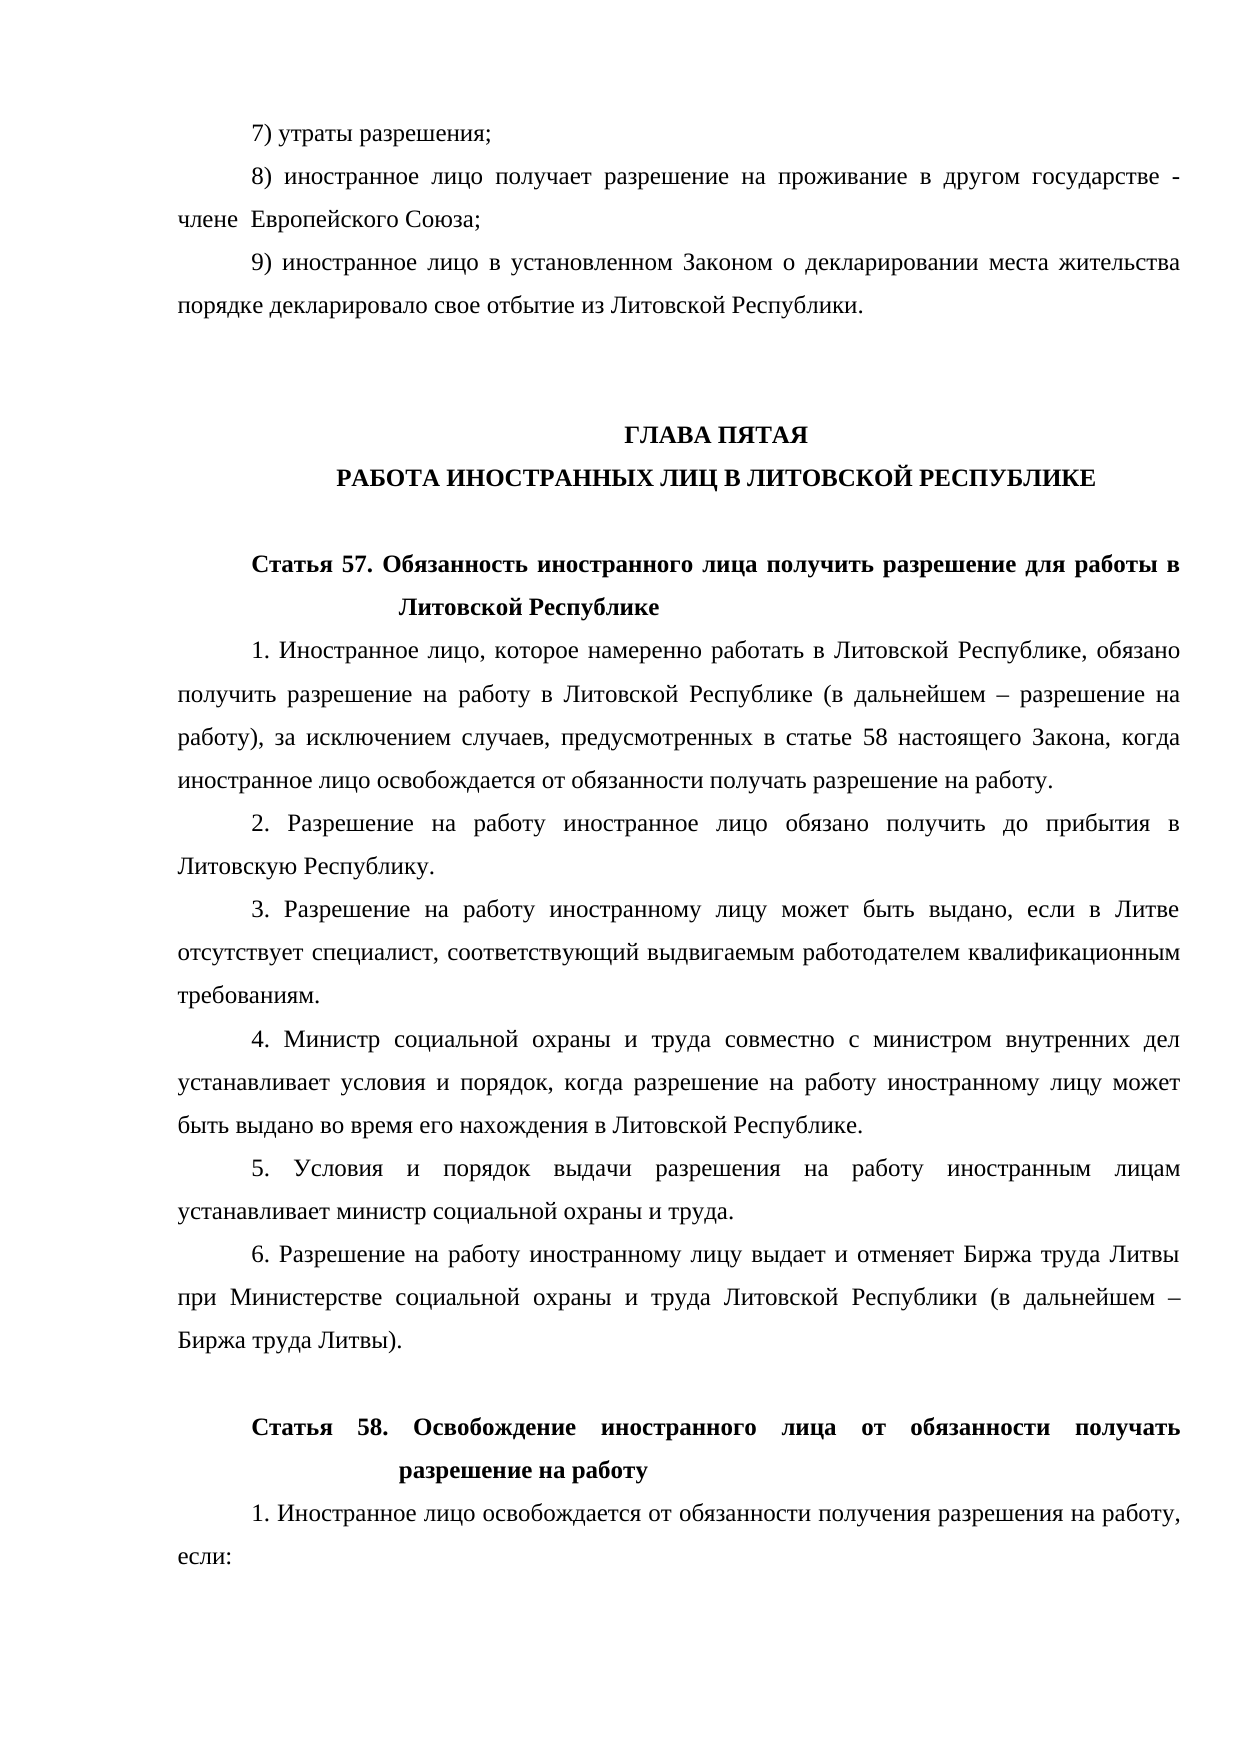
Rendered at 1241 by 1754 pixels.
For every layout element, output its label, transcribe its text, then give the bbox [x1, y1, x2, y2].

text 7) утраты разрешения; [177, 118, 1181, 147]
text ГЛАВА ПЯТАЯ [177, 420, 1181, 449]
text РАБОТА ИНОСТРАННЫХ ЛИЦ В ЛИТОВСКОЙ РЕСПУБЛИКЕ [177, 463, 1181, 492]
text Статья 58. Освобождение иностранного лица от обязанности получать разрешение на работу [251, 1412, 1181, 1484]
text 8) иностранное лицо получает разрешение на проживание в другом государстве - члене Европейского Союза; [177, 161, 1181, 233]
text 3. Разрешение на работу иностранному лицу может быть выдано, если в Литве отсутствует специалист, соответствующий выдвигаемым работодателем квалификационным требованиям. [177, 894, 1181, 1009]
text 4. Министр социальной охраны и труда совместно с министром внутренних дел устанавливает условия и порядок, когда разрешение на работу иностранному лицу может быть выдано во время его нахождения в Литовской Республике. [177, 1024, 1181, 1139]
text 5. Условия и порядок выдачи разрешения на работу иностранным лицам устанавливает министр социальной охраны и труда. [177, 1153, 1181, 1225]
text 1. Иностранное лицо, которое намеренно работать в Литовской Республике, обязано получить разрешение на работу в Литовской Республике (в дальнейшем – разрешение на работу), за исключением случаев, предусмотренных в статье 58 настоящего Закона, когда иностранное лицо освобождается от обязанности получать разрешение на работу. [177, 636, 1181, 794]
text 1. Иностранное лицо освобождается от обязанности получения разрешения на работу, если: [177, 1498, 1181, 1570]
text 9) иностранное лицо в установленном Законом о декларировании места жительства порядке декларировало свое отбытие из Литовской Республики. [177, 247, 1181, 319]
text 6. Разрешение на работу иностранному лицу выдает и отменяет Биржа труда Литвы при Министерстве социальной охраны и труда Литовской Республики (в дальнейшем – Биржа труда Литвы). [177, 1239, 1181, 1354]
text 2. Разрешение на работу иностранное лицо обязано получить до прибытия в Литовскую Республику. [177, 808, 1181, 880]
text Статья 57. Обязанность иностранного лица получить разрешение для работы в Литовской Республике [251, 549, 1181, 621]
